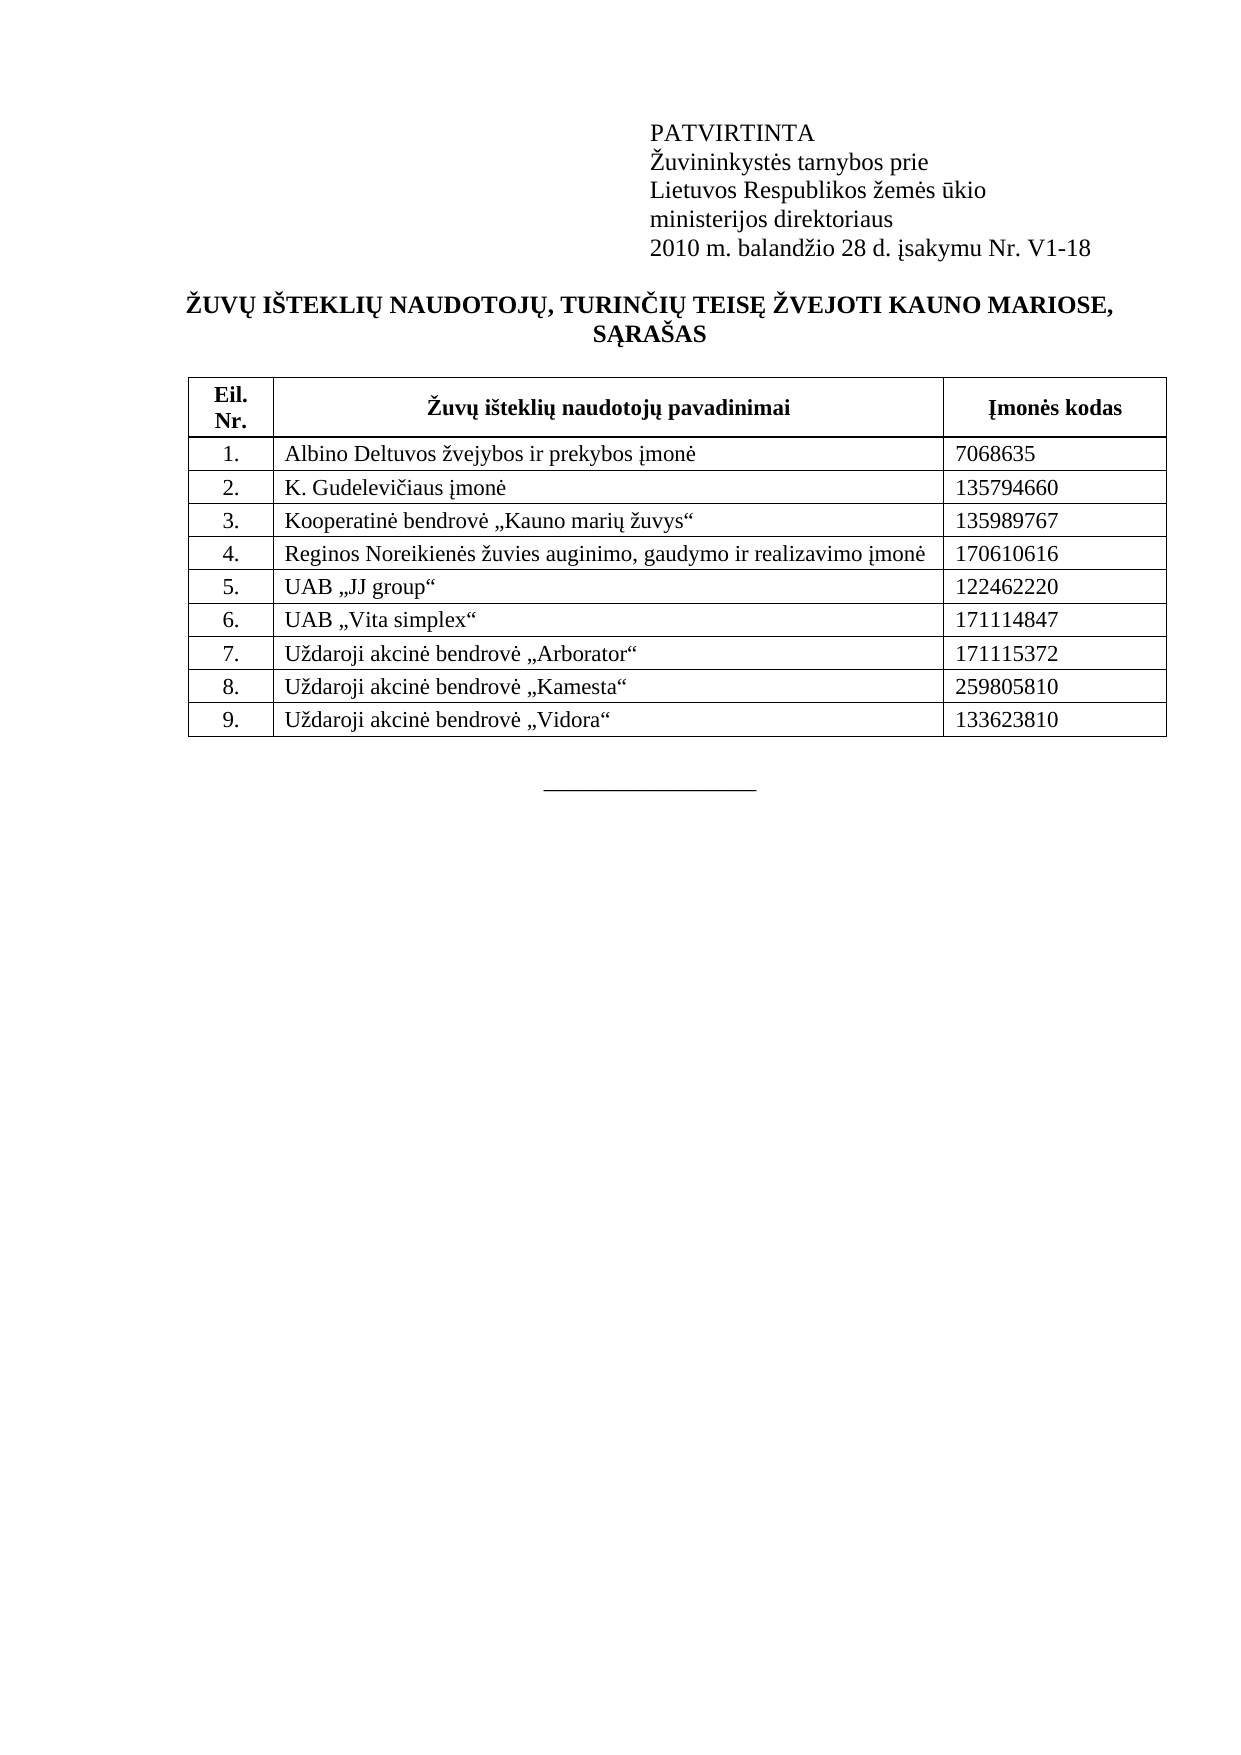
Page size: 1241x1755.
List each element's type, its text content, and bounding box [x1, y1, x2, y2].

table_cell 7068635 [944, 438, 1166, 470]
table_cell UAB „JJ group“ [274, 570, 943, 603]
table_header Įmonės kodas [944, 378, 1166, 436]
table_cell UAB „Vita simplex“ [274, 604, 943, 636]
table_cell 8. [189, 670, 273, 702]
table_cell 6. [189, 604, 273, 636]
table_cell 9. [189, 703, 273, 736]
table_cell 171115372 [944, 637, 1166, 669]
table_cell 170610616 [944, 537, 1166, 569]
text Lietuvos Respublikos žemės ūkio [649, 176, 1122, 204]
text _________________ [177, 765, 1122, 794]
table_cell 4. [189, 537, 273, 569]
table_cell 122462220 [944, 570, 1166, 603]
table_cell 7. [189, 637, 273, 669]
table_cell 259805810 [944, 670, 1166, 702]
table_header Žuvų išteklių naudotojų pavadinimai [274, 378, 943, 436]
text Žuvininkystės tarnybos prie [649, 147, 1122, 176]
table_cell 3. [189, 504, 273, 536]
table_cell Albino Deltuvos žvejybos ir prekybos įmonė [274, 438, 943, 470]
table_cell 1. [189, 438, 273, 470]
table_cell 5. [189, 570, 273, 603]
table_cell 135989767 [944, 504, 1166, 536]
text 2010 m. balandžio 28 d. įsakymu Nr. V1-18 [649, 233, 1122, 262]
table_cell 135794660 [944, 471, 1166, 503]
table_cell Uždaroji akcinė bendrovė „Kamesta“ [274, 670, 943, 702]
table_cell 171114847 [944, 604, 1166, 636]
table_header Eil. Nr. [189, 378, 273, 436]
table_cell Kooperatinė bendrovė „Kauno marių žuvys“ [274, 504, 943, 536]
text ministerijos direktoriaus [649, 204, 1122, 233]
table_cell Reginos Noreikienės žuvies auginimo, gaudymo ir realizavimo įmonė [274, 537, 943, 569]
text Žuvų išteklių naudotojų, turinčių teisę žvejoti Kauno mariose, sąrašas [177, 291, 1122, 348]
text PATVIRTINTA [650, 118, 1122, 147]
table_cell Uždaroji akcinė bendrovė „Vidora“ [274, 703, 943, 736]
table_cell K. Gudelevičiaus įmonė [274, 471, 943, 503]
table_cell Uždaroji akcinė bendrovė „Arborator“ [274, 637, 943, 669]
table_cell 2. [189, 471, 273, 503]
table_cell 133623810 [944, 703, 1166, 736]
